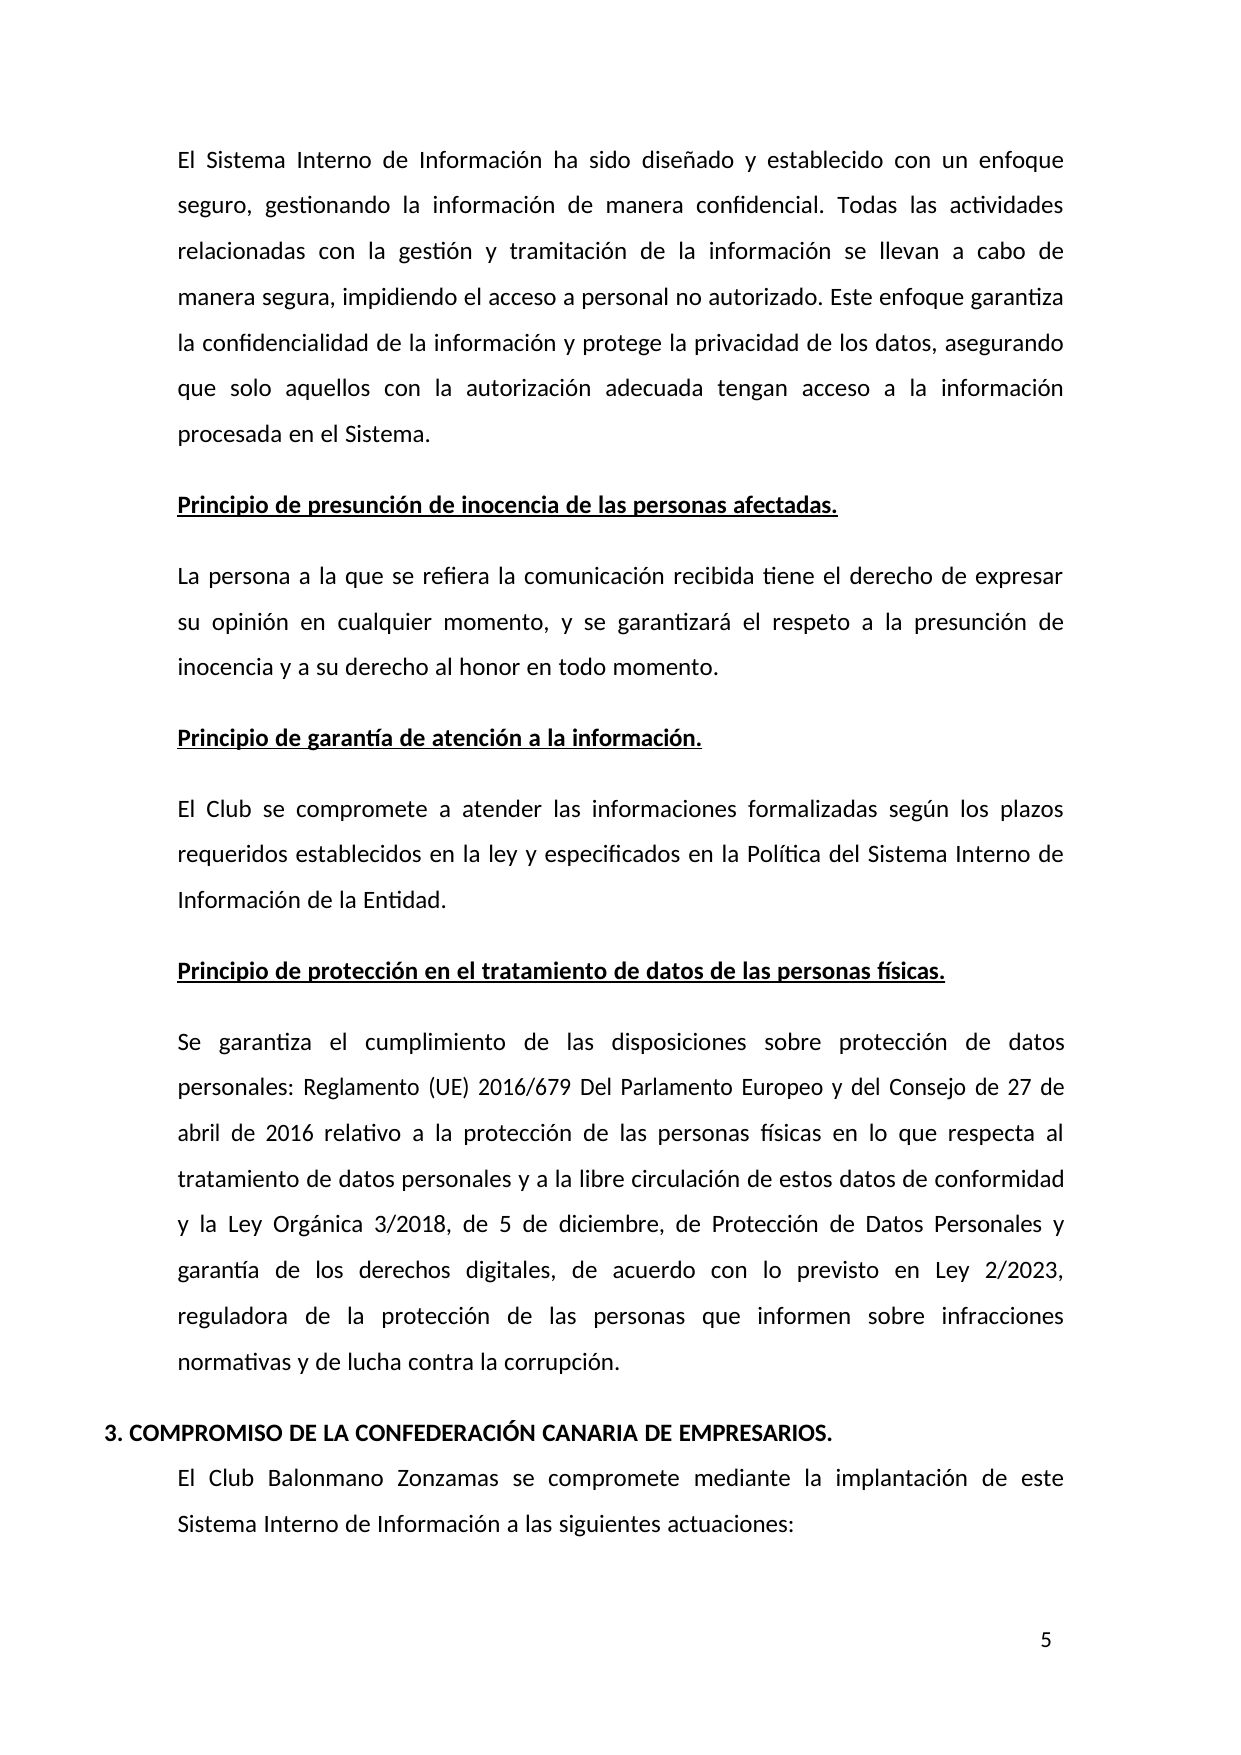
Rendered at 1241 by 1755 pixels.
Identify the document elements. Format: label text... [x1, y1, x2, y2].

text El Club Balonmano Zonzamas se compromete mediante la implantación de este Sistema Interno de Información a las siguientes actuaciones: [177, 1463, 1064, 1538]
text Se garantiza el cumplimiento de las disposiciones sobre protección de datos personales: Reglamento (UE) 2016/679 Del Parlamento Europeo y del Consejo de 27 de abril de 2016 relativo a la protección de las personas físicas en lo que respecta al tratamiento de datos personales y a la libre circulación de estos datos de conformidad y la Ley Orgánica 3/2018, de 5 de diciembre, de Protección de Datos Personales y garantía de los derechos digitales, de acuerdo con lo previsto en Ley 2/2023, reguladora de la protección de las personas que informen sobre infracciones normativas y de lucha contra la corrupción. [177, 1026, 1065, 1376]
subtitle Principio de protección en el tratamiento de datos de las personas físicas. [177, 955, 1134, 986]
subtitle Principio de garantía de atención a la información. [177, 722, 1134, 752]
text El Sistema Interno de Información ha sido diseñado y establecido con un enfoque seguro, gestionando la información de manera confidencial. Todas las actividades relacionadas con la gestión y tramitación de la información se llevan a cabo de manera segura, impidiendo el acceso a personal no autorizado. Este enfoque garantiza la confidencialidad de la información y protege la privacidad de los datos, asegurando que solo aquellos con la autorización adecuada tengan acceso a la información procesada en el Sistema. [177, 144, 1064, 449]
subtitle Principio de presunción de inocencia de las personas afectadas. [177, 489, 1134, 519]
text El Club se compromete a atender las informaciones formalizadas según los plazos requeridos establecidos en la ley y especificados en la Política del Sistema Interno de Información de la Entidad. [177, 793, 1064, 915]
list COMPROMISO DE LA CONFEDERACIÓN CANARIA DE EMPRESARIOS. [104, 1417, 1134, 1447]
text La persona a la que se refiera la comunicación recibida tiene el derecho de expresar su opinión en cualquier momento, y se garantizará el respeto a la presunción de inocencia y a su derecho al honor en todo momento. [177, 560, 1064, 682]
